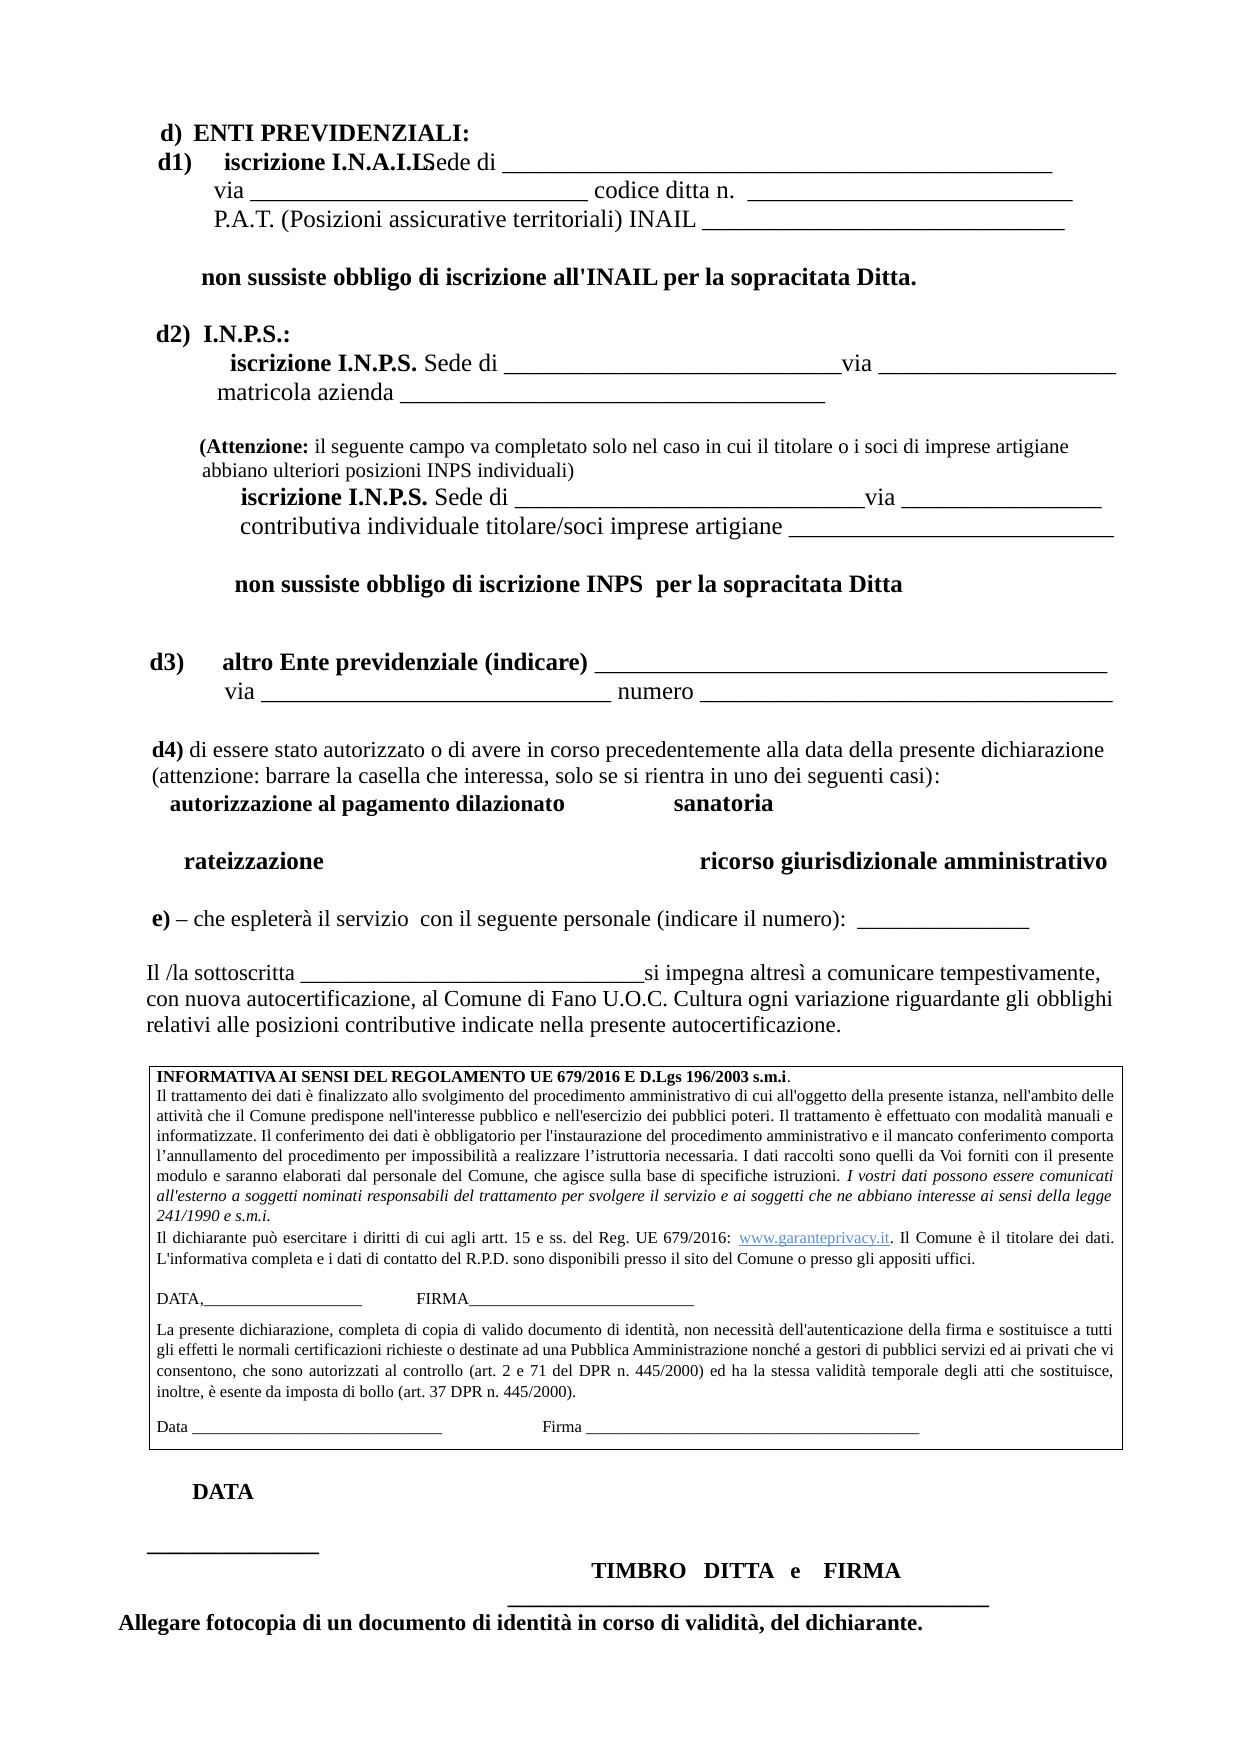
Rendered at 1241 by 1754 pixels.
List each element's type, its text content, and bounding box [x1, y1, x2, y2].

text  iscrizione I.N.P.S. Sede di ___________________________via ___________________ [153, 348, 1122, 377]
text __________________________________________ [412, 1583, 1084, 1609]
table_header INFORMATIVA AI SENSI DEL REGOLAMENTO UE 679/2016 E D.Lgs 196/2003 s.m.i. Il trattamento dei dati è finalizzato allo svolgimento del procedimento amministrativo di cui all'oggetto della presente istanza, nell'ambito delle attività che il Comune predispone nell'interesse pubblico e nell'esercizio dei pubblici poteri. Il trattamento è effettuato con modalità manuali e informatizzate. Il conferimento dei dati è obbligatorio per l'instaurazione del procedimento amministrativo e il mancato conferimento comporta l’annullamento del procedimento per impossibilità a realizzare l’istruttoria necessaria. I dati raccolti sono quelli da Voi forniti con il presente modulo e saranno elaborati dal personale del Comune, che agisce sulla base di specifiche istruzioni. I vostri dati possono essere comunicati all'esterno a soggetti nominati responsabili del trattamento per svolgere il servizio e ai soggetti che ne abbiano interesse ai sensi della legge 241/1990 e s.m.i. Il dichiarante può esercitare i diritti di cui agli artt. 15 e ss. del Reg. UE 679/2016: www.garanteprivacy.it. Il Comune è il titolare dei dati. L'informativa completa e i dati di contatto del R.P.D. sono disponibili presso il sito del Comune o presso gli appositi uffici. DATA,___________________ FIRMA___________________________ La presente dichiarazione, completa di copia di valido documento di identità, non necessità dell'autenticazione della firma e sostituisce a tutti gli effetti le normali certificazioni richieste o destinate ad una Pubblica Amministrazione nonché a gestori di pubblici servizi ed ai privati che vi consentono, che sono autorizzati al controllo (art. 2 e 71 del DPR n. 445/2000) ed ha la stessa validità temporale degli atti che sostituisce, inoltre, è esente da imposta di bollo (art. 37 DPR n. 445/2000). Data ______________________________ Firma ________________________________________ [150, 1067, 1122, 1449]
text via ____________________________ numero _________________________________ [118, 676, 1122, 704]
text  non sussiste obbligo di iscrizione INPS per la sopracitata Ditta [118, 569, 1122, 597]
text contributiva individuale titolare/soci imprese artigiane __________________________ [118, 511, 1122, 540]
text P.A.T. (Posizioni assicurative territoriali) INAIL _____________________________ [121, 204, 1122, 233]
text con nuova autocertificazione, al Comune di Fano U.O.C. Cultura ogni variazione riguardante gli obblighi relativi alle posizioni contributive indicate nella presente autocertificazione. [146, 985, 1122, 1038]
text  rateizzazione  ricorso giurisdizionale amministrativo [152, 846, 1122, 875]
text d4) di essere stato autorizzato o di avere in corso precedentemente alla data della presente dichiarazione (attenzione: barrare la casella che interessa, solo se si rientra in uno dei seguenti casi): [152, 736, 1122, 788]
text d3)  altro Ente previdenziale (indicare) _________________________________________ [118, 647, 1122, 676]
text TIMBRO DITTA e FIRMA [412, 1557, 1084, 1583]
text e) – che espleterà il servizio con il seguente personale (indicare il numero): _______________ [152, 903, 1122, 932]
text via ___________________________ codice ditta n. __________________________ [121, 176, 1122, 204]
text Allegare fotocopia di un documento di identità in corso di validità, del dichiarante. [118, 1609, 1122, 1636]
text _______________ [118, 1530, 1122, 1557]
text  autorizzazione al pagamento dilazionato  sanatoria [152, 788, 1122, 817]
text DATA [118, 1478, 1122, 1504]
text Il /la sottoscritta ______________________________si impegna altresì a comunicare tempestivamente, [146, 958, 1122, 985]
text matricola azienda __________________________________ [153, 377, 1122, 406]
text  iscrizione I.N.P.S. Sede di ____________________________via ________________ [118, 482, 1122, 511]
text (Attenzione: il seguente campo va completato solo nel caso in cui il titolare o i soci di imprese artigiane abbiano ulteriori posizioni INPS individuali) [199, 434, 1122, 482]
list ENTI PREVIDENZIALI: [112, 118, 1122, 147]
text  non sussiste obbligo di iscrizione all'INAIL per la sopracitata Ditta. [121, 262, 1122, 291]
text d1)  iscrizione I.N.A.I.L. Sede di ____________________________________________ [157, 147, 1122, 176]
text d2) I.N.P.S.: [118, 319, 1122, 348]
